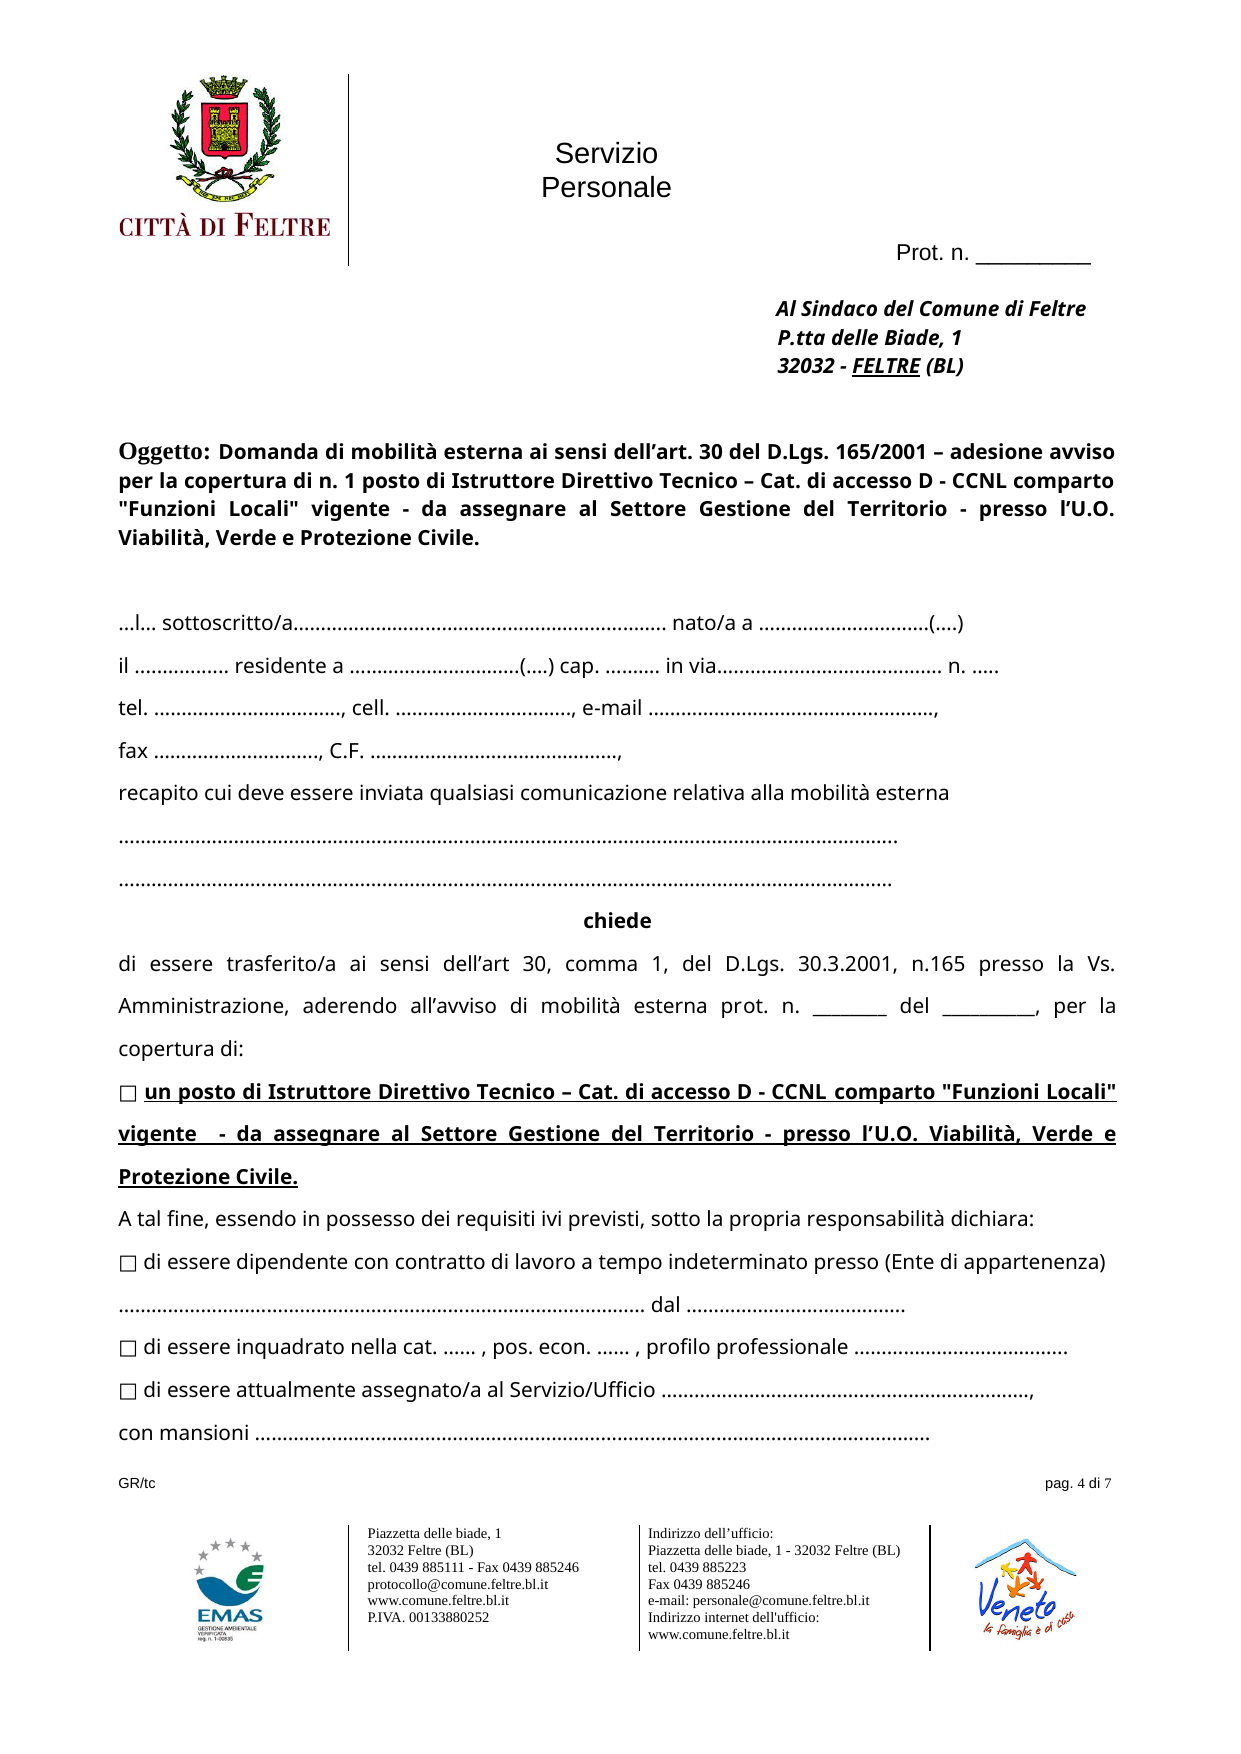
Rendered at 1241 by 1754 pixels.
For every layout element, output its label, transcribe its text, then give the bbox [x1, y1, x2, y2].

text Oggetto: Domanda di mobilità esterna ai sensi dell’art. 30 del D.Lgs. 165/2001 – adesione avviso per la copertura di n. 1 posto di Istruttore Direttivo Tecnico – Cat. di accesso D - CCNL comparto "Funzioni Locali" vigente - da assegnare al Settore Gestione del Territorio - presso l’U.O. Viabilità, Verde e Protezione Civile. [118, 436, 1117, 551]
text recapito cui deve essere inviata qualsiasi comunicazione relativa alla mobilità esterna [118, 778, 1117, 807]
text □ di essere attualmente assegnato/a al Servizio/Ufficio …………………………………………………………., [118, 1375, 1117, 1403]
text …………………………………………………………………………………… dal …………………………………. [118, 1290, 1117, 1318]
text chiede [118, 906, 1117, 935]
text fax ………………………..., C.F. ………………………………………, [118, 736, 1117, 764]
text …………………………………………………………………………………………………………………………… [118, 864, 1117, 892]
text il ................. residente a ………………………….(….) cap. ………. in via…...….…………………………. n. ….. [118, 651, 1117, 679]
text di essere trasferito/a ai sensi dell’art 30, comma 1, del D.Lgs. 30.3.2001, n.165 presso la Vs. Amministrazione, aderendo all’avviso di mobilità esterna prot. n. ________ del __________, per la copertura di: [118, 949, 1117, 1063]
text 32032 - FELTRE (BL) [777, 351, 1122, 379]
text □ di essere dipendente con contratto di lavoro a tempo indeterminato presso (Ente di appartenenza) [118, 1247, 1117, 1276]
text □ un posto di Istruttore Direttivo Tecnico – Cat. di accesso D - CCNL comparto "Funzioni Locali" vigente - da assegnare al Settore Gestione del Territorio - presso l’U.O. Viabilità, Verde e Protezione Civile. [118, 1077, 1117, 1190]
text □ di essere inquadrato nella cat. …… , pos. econ. …… , profilo professionale ………………………………... [118, 1332, 1117, 1361]
text con mansioni …………………………………………………………………………………………………………... [118, 1418, 1117, 1446]
text A tal fine, essendo in possesso dei requisiti ivi previsti, sotto la propria responsabilità dichiara: [118, 1204, 1117, 1233]
picture [119, 75, 330, 236]
text P.tta delle Biade, 1 [777, 323, 1122, 351]
text …l… sottoscritto/a………………………………………………………….. nato/a a ………………………….(….) [118, 608, 1117, 637]
text Al Sindaco del Comune di Feltre [776, 294, 1124, 323]
picture [964, 1526, 1088, 1647]
picture [175, 1526, 300, 1650]
text ………………………………………………………………………………………………………………..………….. [118, 821, 1117, 849]
text tel. ….………………………..., cell. ………………………….., e-mail ……………………………………………., [118, 693, 1117, 722]
